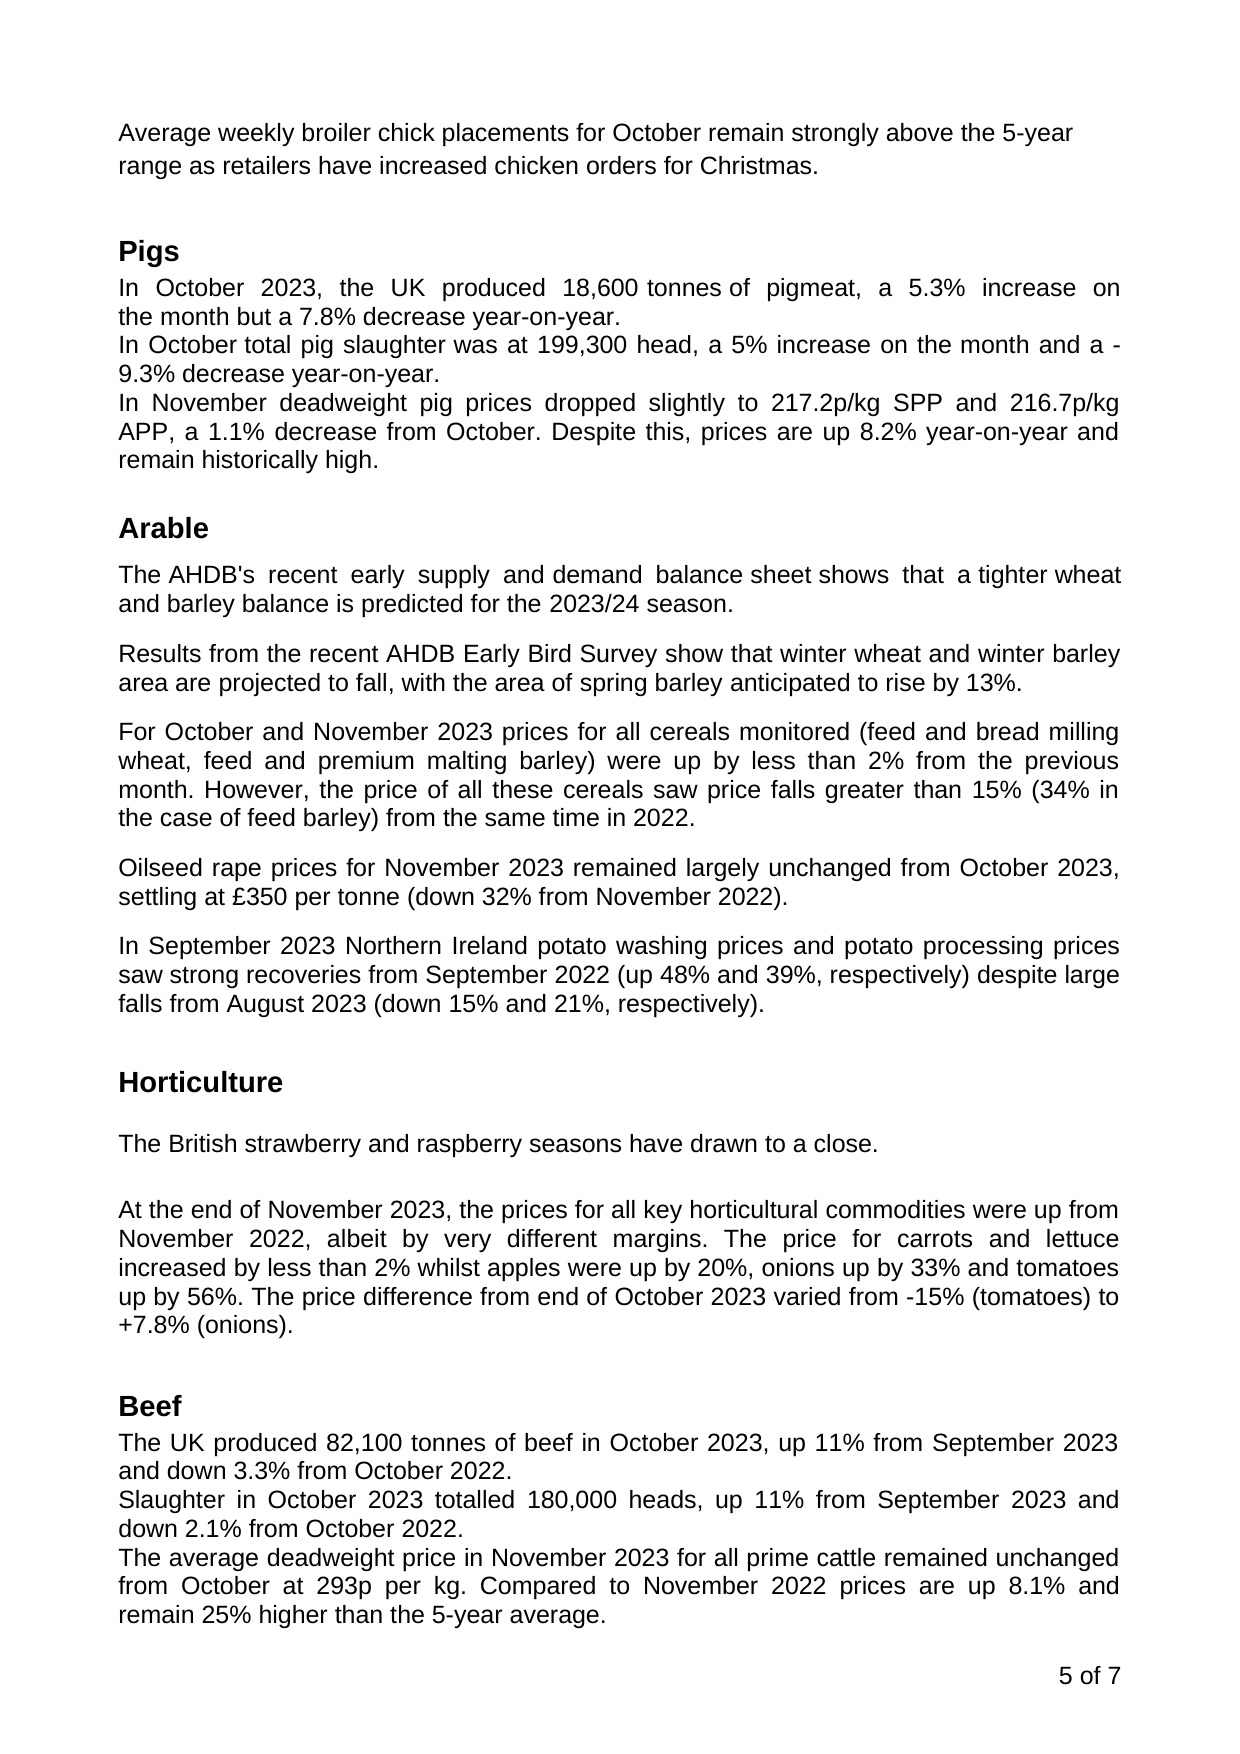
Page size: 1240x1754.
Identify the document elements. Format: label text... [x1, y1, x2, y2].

text The British strawberry and raspberry seasons have drawn to a close. [118, 1129, 1121, 1158]
text Oilseed rape prices for November 2023 remained largely unchanged from October 2023, settling at £350 per tonne (down 32% from November 2022). [118, 853, 1121, 910]
text In October 2023, the UK produced 18,600 tonnes of pigmeat, a 5.3% increase on the month but a 7.8% decrease year-on-year. [118, 273, 1121, 330]
text Average weekly broiler chick placements for October remain strongly above the 5-year range as retailers have increased chicken orders for Christmas. [118, 118, 1121, 180]
subtitle Arable [118, 511, 1121, 545]
text In September 2023 Northern Ireland potato washing prices and potato processing prices saw strong recoveries from September 2022 (up 48% and 39%, respectively) despite large falls from August 2023 (down 15% and 21%, respectively). [118, 931, 1121, 1017]
text The average deadweight price in November 2023 for all prime cattle remained unchanged from October at 293p per kg. Compared to November 2022 prices are up 8.1% and remain 25% higher than the 5-year average. [118, 1542, 1121, 1629]
text Slaughter in October 2023 totalled 180,000 heads, up 11% from September 2023 and down 2.1% from October 2022. [118, 1485, 1121, 1542]
text The AHDB's recent early supply and demand balance sheet shows that a tighter wheat and barley balance is predicted for the 2023/24 season. [118, 560, 1121, 618]
text At the end of November 2023, the prices for all key horticultural commodities were up from November 2022, albeit by very different margins. The price for carrots and lettuce increased by less than 2% whilst apples were up by 20%, onions up by 33% and tomatoes up by 56%. The price difference from end of October 2023 varied from -15% (tomatoes) to +7.8% (onions). [118, 1195, 1121, 1339]
subtitle Pigs [118, 234, 1121, 268]
text Results from the recent AHDB Early Bird Survey show that winter wheat and winter barley area are projected to fall, with the area of spring barley anticipated to rise by 13%. [118, 639, 1121, 696]
text The UK produced 82,100 tonnes of beef in October 2023, up 11% from September 2023 and down 3.3% from October 2022. [118, 1427, 1121, 1485]
subtitle Beef [118, 1389, 1121, 1422]
text For October and November 2023 prices for all cereals monitored (feed and bread milling wheat, feed and premium malting barley) were up by less than 2% from the previous month. However, the price of all these cereals saw price falls greater than 15% (34% in the case of feed barley) from the same time in 2022. [118, 717, 1121, 832]
text In October total pig slaughter was at 199,300 head, a 5% increase on the month and a -9.3% decrease year-on-year. [118, 330, 1121, 388]
subtitle Horticulture [118, 1065, 1121, 1099]
text In November deadweight pig prices dropped slightly to 217.2p/kg SPP and 216.7p/kg APP, a 1.1% decrease from October. Despite this, prices are up 8.2% year-on-year and remain historically high. [118, 388, 1121, 474]
